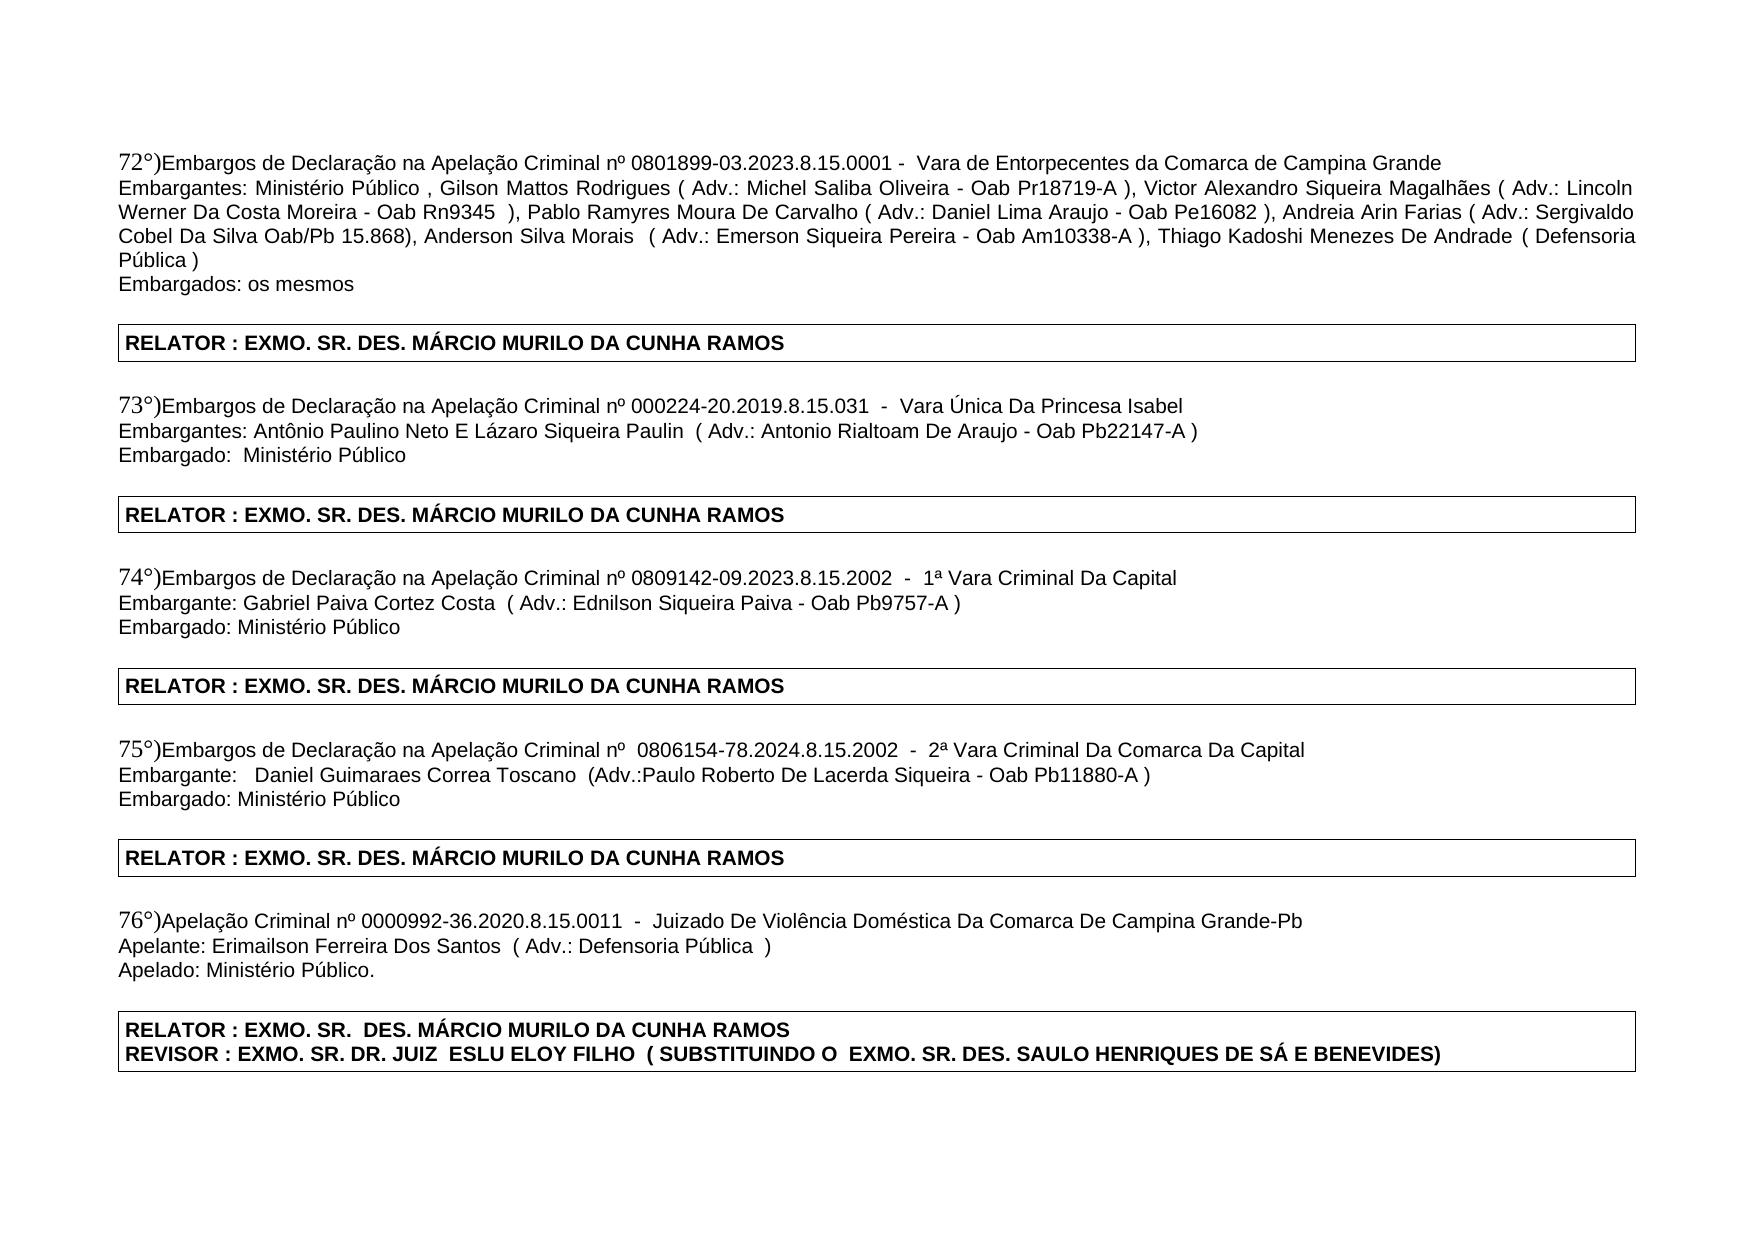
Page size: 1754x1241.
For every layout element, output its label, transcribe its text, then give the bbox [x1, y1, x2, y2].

table_header RELATOR : EXMO. SR. DES. MÁRCIO MURILO DA CUNHA RAMOS [119, 840, 1635, 876]
text Embargante: Daniel Guimaraes Correa Toscano (Adv.:Paulo Roberto De Lacerda Siqueira - Oab Pb11880-A ) [118, 762, 1636, 786]
table_header RELATOR : EXMO. SR. DES. MÁRCIO MURILO DA CUNHA RAMOS [119, 669, 1635, 704]
text 76°)Apelação Criminal nº 0000992-36.2020.8.15.0011 - Juizado De Violência Doméstica Da Comarca De Campina Grande-Pb [118, 905, 1636, 934]
text 72°)Embargos de Declaração na Apelação Criminal nº 0801899-03.2023.8.15.0001 - Vara de Entorpecentes da Comarca de Campina Grande [118, 147, 1636, 176]
table_header RELATOR : EXMO. SR. DES. MÁRCIO MURILO DA CUNHA RAMOS [119, 497, 1635, 532]
text 73°)Embargos de Declaração na Apelação Criminal nº 000224-20.2019.8.15.031 - Vara Única Da Princesa Isabel [118, 390, 1636, 419]
text 74°)Embargos de Declaração na Apelação Criminal nº 0809142-09.2023.8.15.2002 - 1ª Vara Criminal Da Capital [118, 562, 1636, 591]
text Apelante: Erimailson Ferreira Dos Santos ( Adv.: Defensoria Pública ) [118, 934, 1636, 958]
text Embargados: os mesmos [118, 271, 1636, 295]
text 75°)Embargos de Declaração na Apelação Criminal nº 0806154-78.2024.8.15.2002 - 2ª Vara Criminal Da Comarca Da Capital [118, 734, 1636, 762]
text Embargante: Gabriel Paiva Cortez Costa ( Adv.: Ednilson Siqueira Paiva - Oab Pb9757-A ) [118, 591, 1636, 615]
text Embargado: Ministério Público [118, 615, 1636, 639]
text Embargantes: Ministério Público , Gilson Mattos Rodrigues ( Adv.: Michel Saliba Oliveira - Oab Pr18719-A ), Victor Alexandro Siqueira Magalhães ( Adv.: Lincoln Werner Da Costa Moreira - Oab Rn9345 ), Pablo Ramyres Moura De Carvalho ( Adv.: Daniel Lima Araujo - Oab Pe16082 ), Andreia Arin Farias ( Adv.: Sergivaldo Cobel Da Silva Oab/Pb 15.868), Anderson Silva Morais ( Adv.: Emerson Siqueira Pereira - Oab Am10338-A ), Thiago Kadoshi Menezes De Andrade ( Defensoria Pública ) [118, 176, 1636, 271]
text Embargado: Ministério Público [118, 443, 1636, 467]
text Embargantes: Antônio Paulino Neto E Lázaro Siqueira Paulin ( Adv.: Antonio Rialtoam De Araujo - Oab Pb22147-A ) [118, 419, 1636, 443]
table_header RELATOR : EXMO. SR. DES. MÁRCIO MURILO DA CUNHA RAMOS REVISOR : EXMO. SR. DR. JUIZ ESLU ELOY FILHO ( SUBSTITUINDO O EXMO. SR. DES. SAULO HENRIQUES DE SÁ E BENEVIDES) [119, 1012, 1635, 1071]
table_header RELATOR : EXMO. SR. DES. MÁRCIO MURILO DA CUNHA RAMOS [119, 325, 1635, 361]
text Apelado: Ministério Público. [118, 958, 1636, 982]
text Embargado: Ministério Público [118, 786, 1636, 810]
